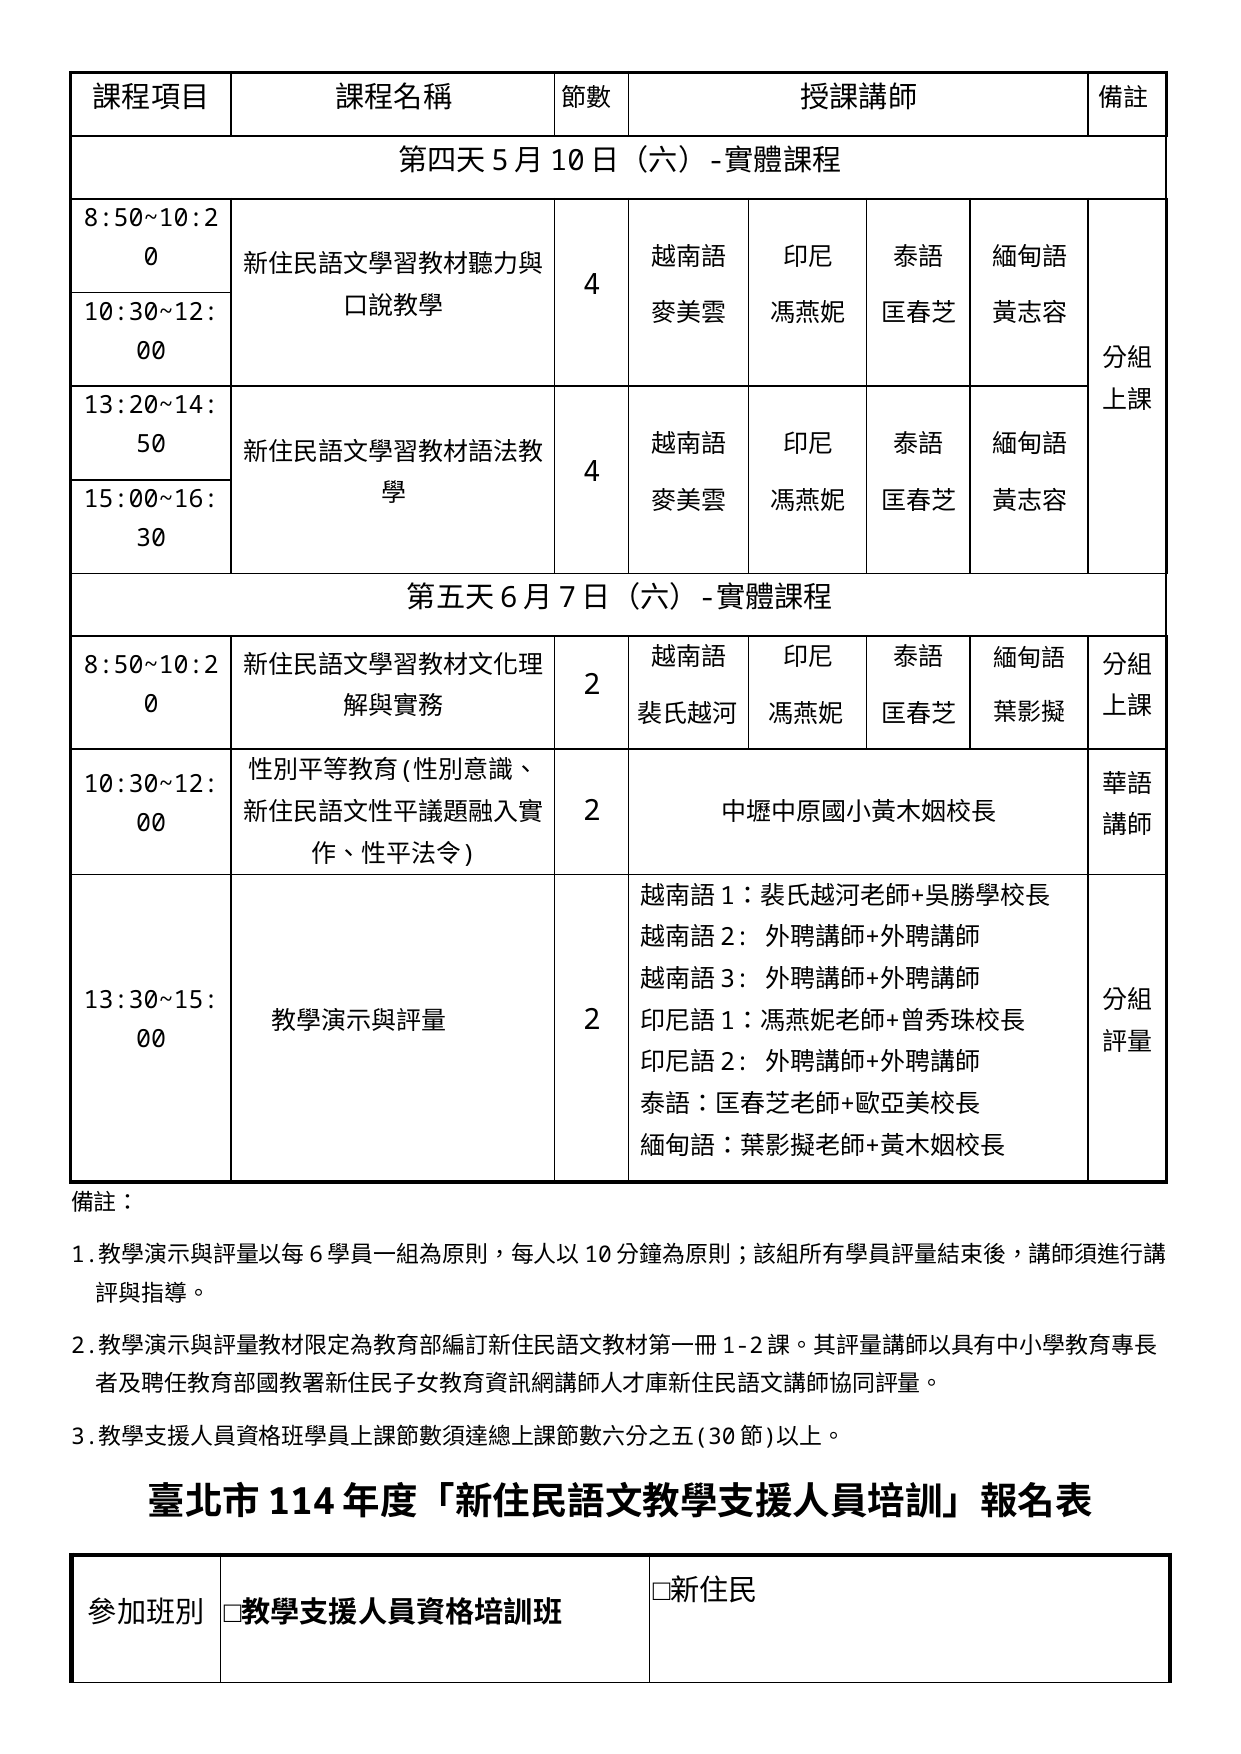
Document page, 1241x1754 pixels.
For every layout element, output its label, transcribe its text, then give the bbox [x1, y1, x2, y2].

table_cell 緬甸語 黃志容 [971, 387, 1087, 572]
table_cell 泰語 匡春芝 [867, 200, 969, 385]
text 臺北市114年度「新住民語文教學支援人員培訓」報名表 [71, 1471, 1169, 1525]
table_cell 越南語 麥美雲 [629, 200, 748, 385]
table_cell 2 [555, 875, 628, 1180]
table_cell 中壢中原國小黃木姻校長 [629, 750, 1087, 874]
table_header 節數 [555, 74, 628, 135]
table_cell 第四天5月10日（六）-實體課程 [72, 137, 1165, 198]
table_header 課程項目 [72, 74, 230, 135]
table_cell 新住民語文學習教材聽力與口說教學 [232, 200, 554, 385]
table_cell 2 [555, 637, 628, 748]
text 3.教學支援人員資格班學員上課節數須達總上課節數六分之五(30節)以上。 [71, 1418, 1169, 1451]
table_cell 10:30~12:00 [72, 750, 230, 874]
table_cell 13:20~14:50 [72, 387, 230, 479]
table_cell 13:30~15:00 [72, 875, 230, 1180]
table_header 課程名稱 [232, 74, 554, 135]
text 備註： [71, 1183, 1169, 1217]
table_cell 越南語1：裴氏越河老師+吳勝學校長 越南語2: 外聘講師+外聘講師 越南語3: 外聘講師+外聘講師 印尼語1：馮燕妮老師+曾秀珠校長 印尼語2: 外聘講師+外聘講師 泰語：匡春芝老師+歐亞美校長 緬甸語：葉影擬老師+黃木姻校長 [629, 875, 1087, 1180]
table_cell 2 [555, 750, 628, 874]
table_cell 第五天6月7日（六）-實體課程 [72, 574, 1165, 635]
table_header 備註 [1089, 74, 1165, 135]
table_header □教學支援人員資格培訓班 [221, 1557, 649, 1682]
table_cell 性別平等教育(性別意識、新住民語文性平議題融入實作、性平法令) [232, 750, 554, 874]
text 2.教學演示與評量教材限定為教育部編訂新住民語文教材第一冊1-2課。其評量講師以具有中小學教育專長者及聘任教育部國教署新住民子女教育資訊網講師人才庫新住民語文講師協同評量。 [71, 1327, 1169, 1398]
table_cell 4 [555, 200, 628, 385]
table_cell 4 [555, 387, 628, 572]
table_cell 華語講師 [1089, 750, 1165, 874]
table_cell 15:00~16:30 [72, 481, 230, 572]
table_cell 分組評量 [1089, 875, 1165, 1180]
table_header □新住民 [650, 1557, 1168, 1682]
table_cell 越南語 裴氏越河 [629, 637, 748, 748]
table_cell 印尼 馮燕妮 [749, 200, 866, 385]
table_header 授課講師 [629, 74, 1087, 135]
table_cell 8:50~10:20 [72, 200, 230, 292]
table_cell 分組上課 [1089, 200, 1165, 572]
table_cell 新住民語文學習教材語法教學 [232, 387, 554, 572]
table_cell 印尼 馮燕妮 [749, 637, 866, 748]
table_cell 8:50~10:20 [72, 637, 230, 748]
table_cell 緬甸語 黃志容 [971, 200, 1087, 385]
table_cell 教學演示與評量 [232, 875, 554, 1180]
table_cell 10:30~12:00 [72, 293, 230, 385]
table_cell 新住民語文學習教材文化理解與實務 [232, 637, 554, 748]
table_cell 印尼 馮燕妮 [749, 387, 866, 572]
table_cell 緬甸語 葉影擬 [971, 637, 1087, 748]
table_header 參加班別 [74, 1557, 220, 1682]
table_cell 泰語 匡春芝 [867, 637, 969, 748]
table_cell 分組上課 [1089, 637, 1165, 748]
text 1.教學演示與評量以每6學員一組為原則，每人以10分鐘為原則；該組所有學員評量結束後，講師須進行講評與指導。 [71, 1236, 1169, 1308]
table_cell 泰語 匡春芝 [867, 387, 969, 572]
table_cell 越南語 麥美雲 [629, 387, 748, 572]
